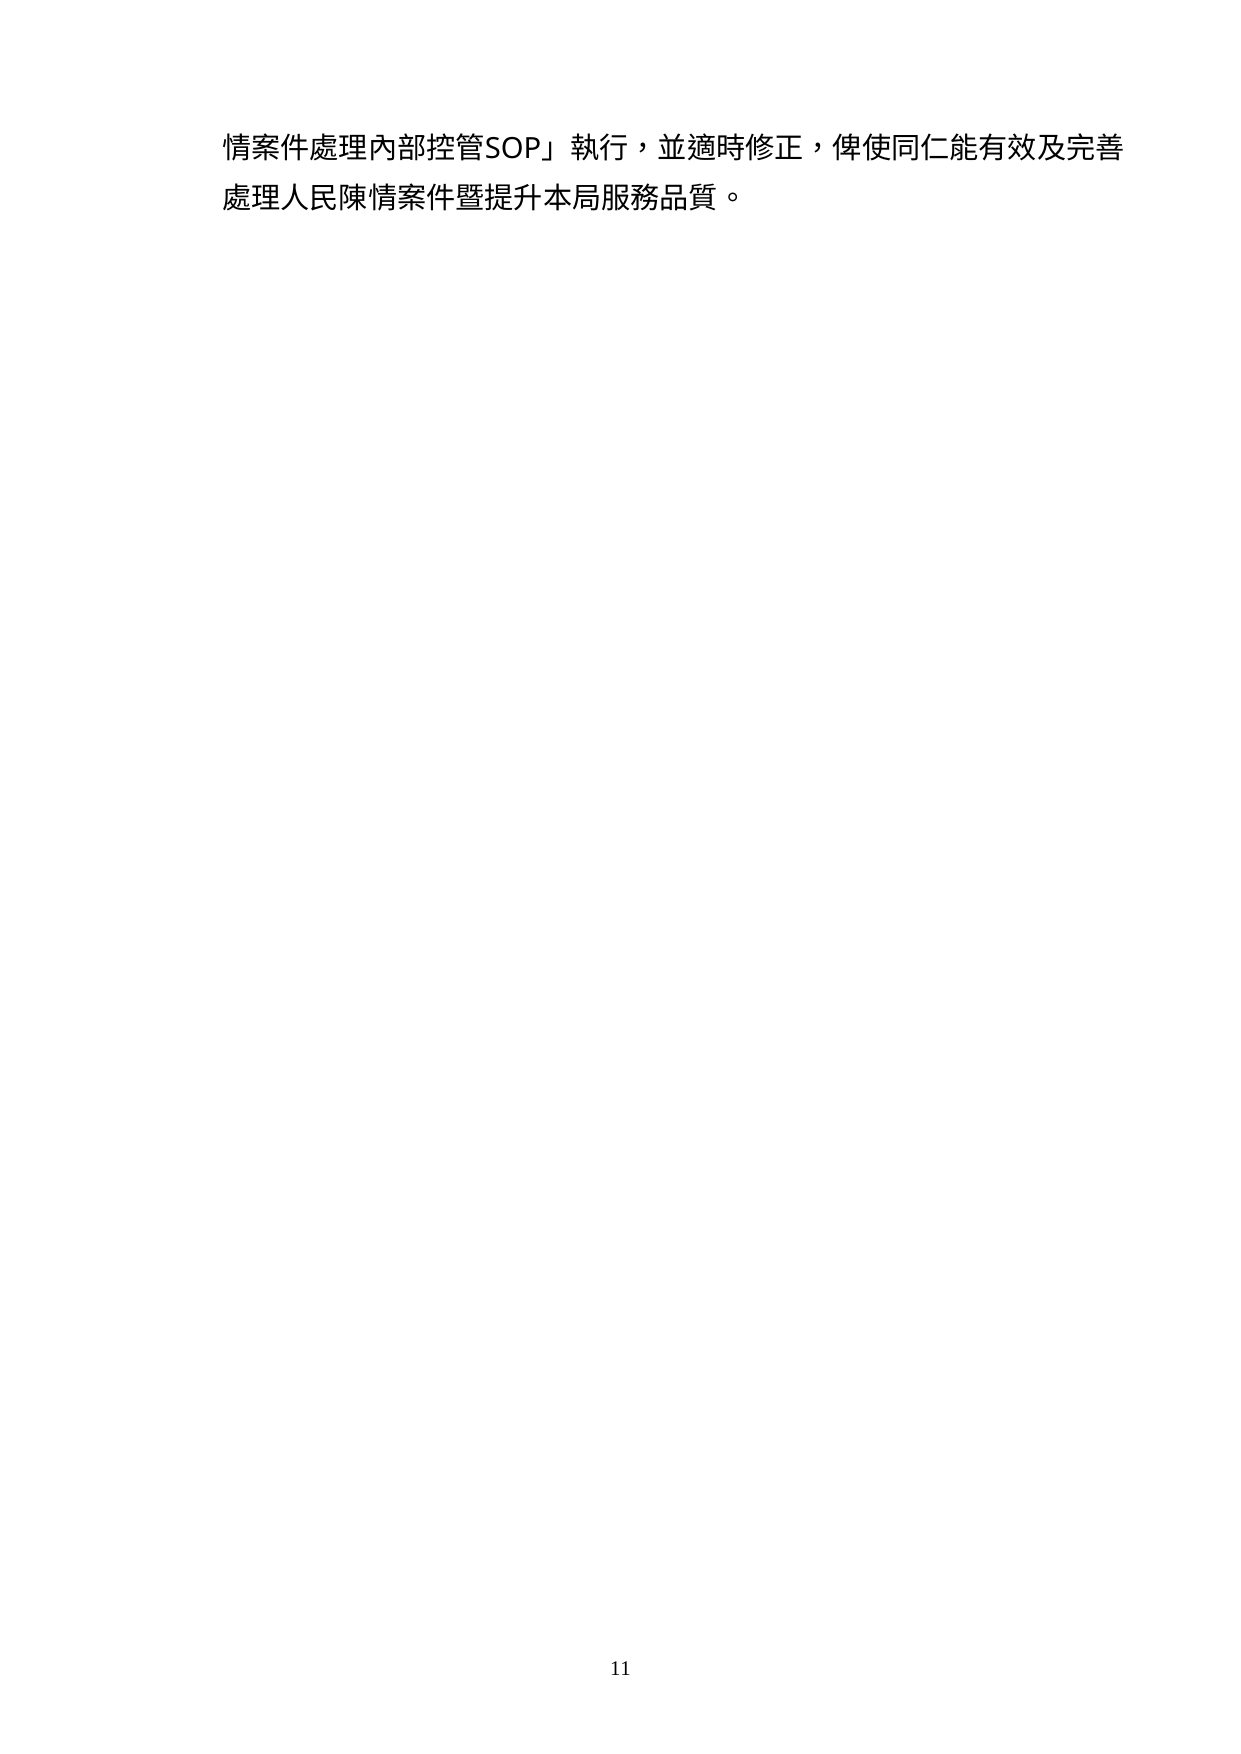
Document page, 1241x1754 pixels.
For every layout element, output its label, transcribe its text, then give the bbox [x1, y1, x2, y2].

list 情案件處理內部控管SOP」執行，並適時修正，俾使同仁能有效及完善處理人民陳情案件暨提升本局服務品質。 [130, 118, 1152, 218]
